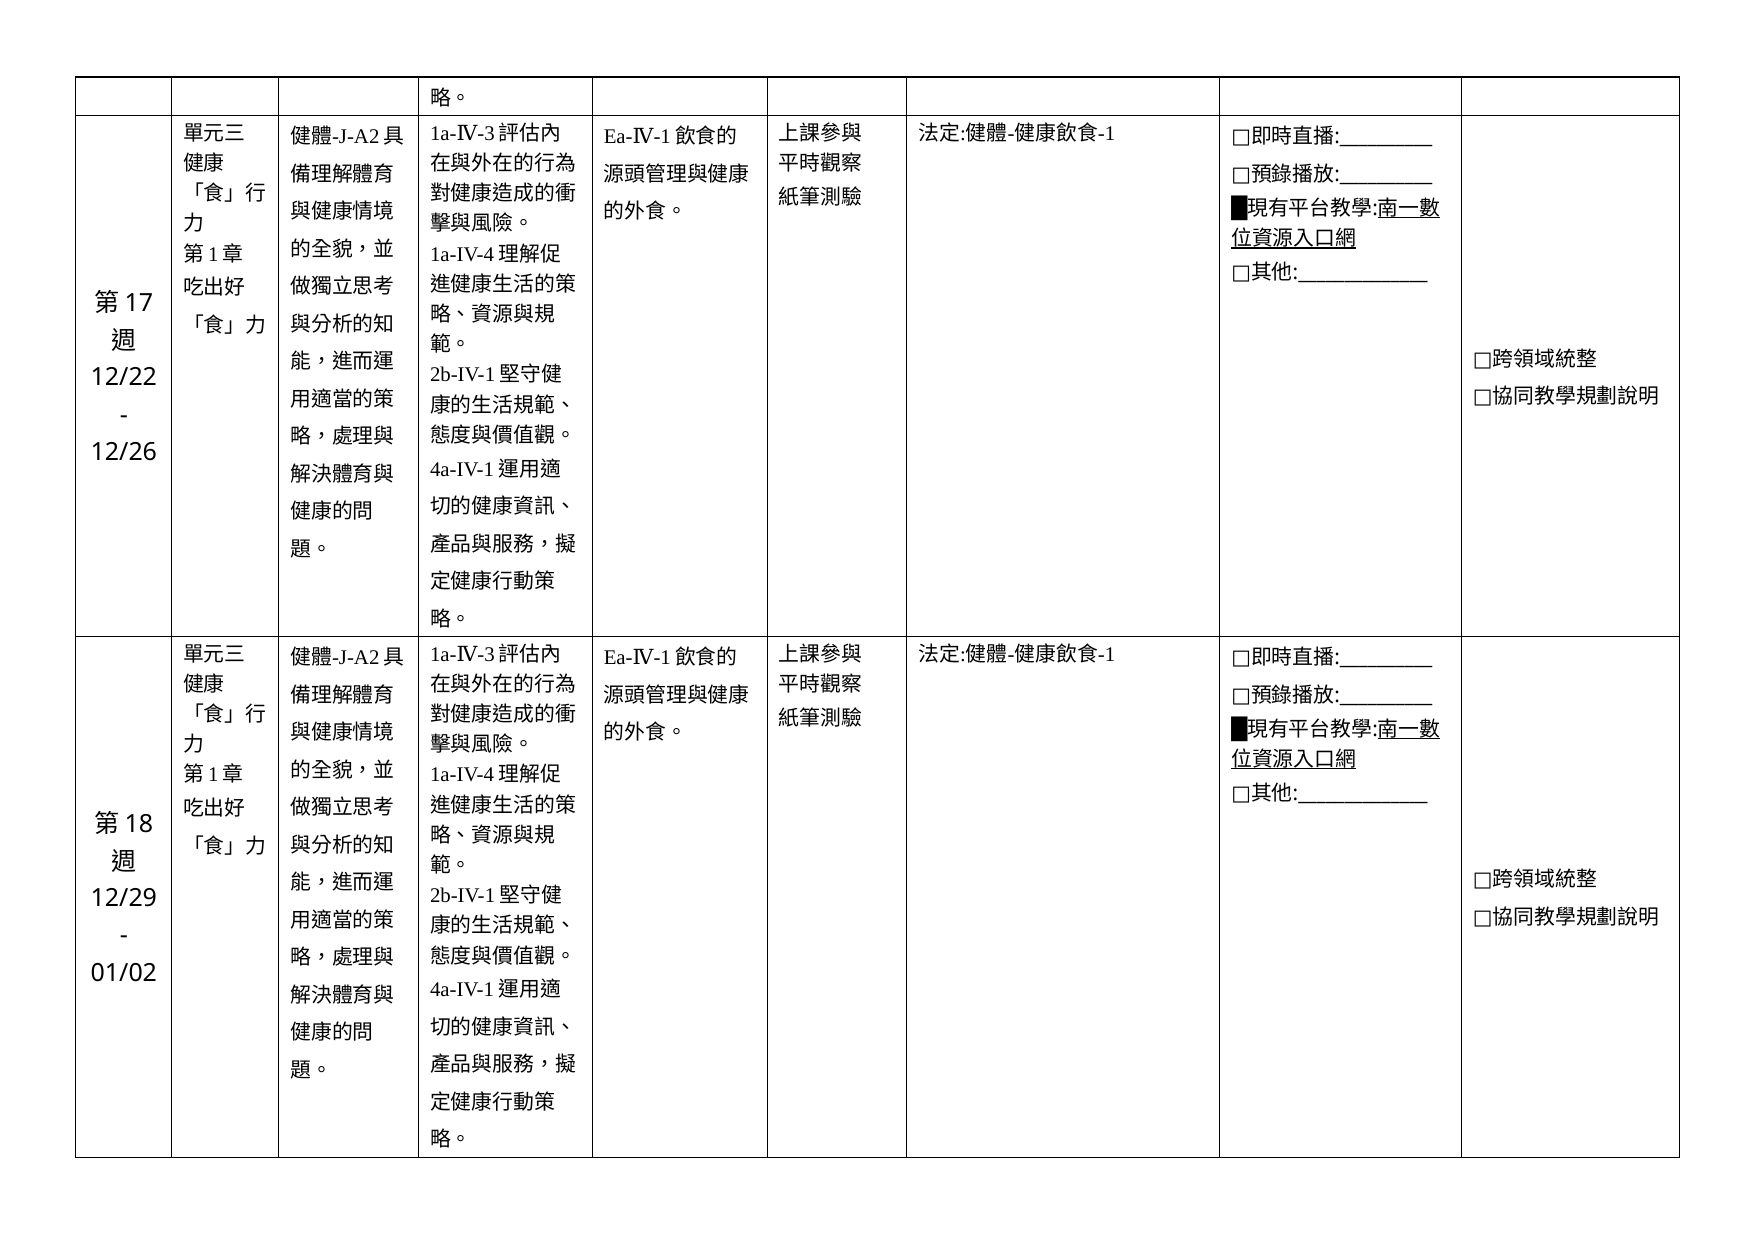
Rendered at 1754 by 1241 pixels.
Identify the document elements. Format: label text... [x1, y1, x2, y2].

table_cell 上課參與 平時觀察 紙筆測驗 [768, 116, 906, 636]
table_cell □跨領域統整 □協同教學規劃說明 [1462, 637, 1679, 1157]
table_cell [1462, 78, 1679, 115]
table_cell [1220, 78, 1461, 115]
table_cell 健體-J-A2具備理解體育與健康情境的全貌，並做獨立思考與分析的知能，進而運用適當的策略，處理與解決體育與健康的問題。 [279, 637, 418, 1157]
table_cell [172, 78, 278, 115]
table_cell Ea-Ⅳ-1飲食的源頭管理與健康的外食。 [593, 116, 767, 636]
table_cell [76, 78, 171, 115]
table_cell 1a-Ⅳ-3評估內在與外在的行為對健康造成的衝擊與風險。 1a-IV-4理解促進健康生活的策略、資源與規範。 2b-IV-1堅守健康的生活規範、態度與價值觀。 4a-IV-1運用適切的健康資訊、產品與服務，擬定健康行動策略。 [419, 116, 592, 636]
table_cell 第18週 12/29-01/02 [76, 637, 171, 1157]
table_cell □即時直播:__________ □預錄播放:__________ █現有平台教學:南一數位資源入口網 □其他:______________ [1220, 116, 1461, 636]
table_cell 略。 [419, 78, 592, 115]
table_cell [907, 78, 1219, 115]
table_cell [279, 78, 418, 115]
table_cell [768, 78, 906, 115]
table_cell 上課參與 平時觀察 紙筆測驗 [768, 637, 906, 1157]
table_cell [593, 78, 767, 115]
table_cell □即時直播:__________ □預錄播放:__________ █現有平台教學:南一數位資源入口網 □其他:______________ [1220, 637, 1461, 1157]
table_cell Ea-Ⅳ-1飲食的源頭管理與健康的外食。 [593, 637, 767, 1157]
table_cell 法定:健體-健康飲食-1 [907, 637, 1219, 1157]
table_cell 健體-J-A2具備理解體育與健康情境的全貌，並做獨立思考與分析的知能，進而運用適當的策略，處理與解決體育與健康的問題。 [279, 116, 418, 636]
table_cell 1a-Ⅳ-3評估內在與外在的行為對健康造成的衝擊與風險。 1a-IV-4理解促進健康生活的策略、資源與規範。 2b-IV-1堅守健康的生活規範、態度與價值觀。 4a-IV-1運用適切的健康資訊、產品與服務，擬定健康行動策略。 [419, 637, 592, 1157]
table_cell 單元三 健康「食」行力 第1章 吃出好「食」力 [172, 637, 278, 1157]
table_cell 第17週 12/22-12/26 [76, 116, 171, 636]
table_cell 法定:健體-健康飲食-1 [907, 116, 1219, 636]
table_cell 單元三 健康「食」行力 第1章 吃出好「食」力 [172, 116, 278, 636]
table_cell □跨領域統整 □協同教學規劃說明 [1462, 116, 1679, 636]
